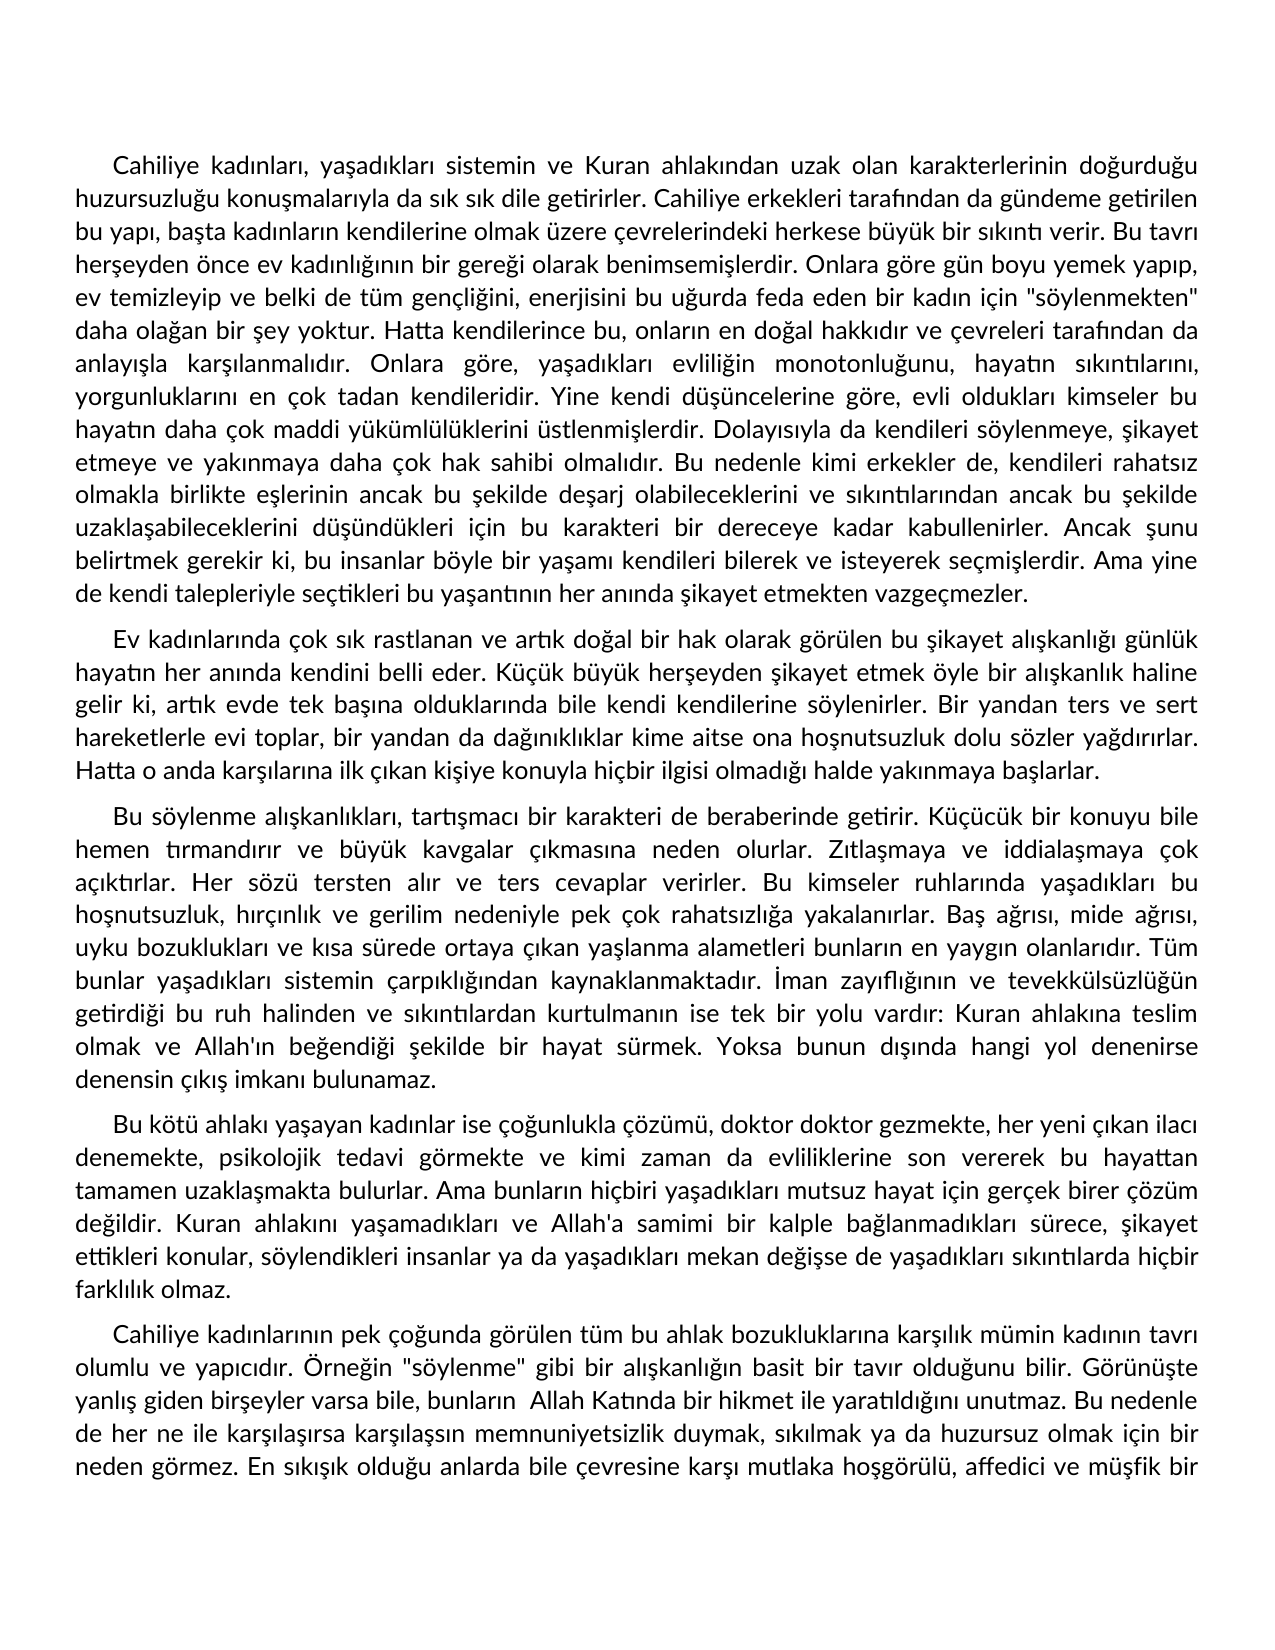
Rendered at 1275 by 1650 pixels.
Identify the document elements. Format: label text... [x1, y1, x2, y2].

text Bu kötü ahlakı yaşayan kadınlar ise çoğunlukla çözümü, doktor doktor gezmekte, her yeni çıkan ilacı denemekte, psikolojik tedavi görmekte ve kimi zaman da evliliklerine son vererek bu hayattan tamamen uzaklaşmakta bulurlar. Ama bunların hiçbiri yaşadıkları mutsuz hayat için gerçek birer çözüm değildir. Kuran ahlakını yaşamadıkları ve Allah'a samimi bir kalple bağlanmadıkları sürece, şikayet ettikleri konular, söylendikleri insanlar ya da yaşadıkları mekan değişse de yaşadıkları sıkıntılarda hiçbir farklılık olmaz. [75, 1109, 1200, 1304]
text Ev kadınlarında çok sık rastlanan ve artık doğal bir hak olarak görülen bu şikayet alışkanlığı günlük hayatın her anında kendini belli eder. Küçük büyük herşeyden şikayet etmek öyle bir alışkanlık haline gelir ki, artık evde tek başına olduklarında bile kendi kendilerine söylenirler. Bir yandan ters ve sert hareketlerle evi toplar, bir yandan da dağınıklıklar kime aitse ona hoşnutsuzluk dolu sözler yağdırırlar. Hatta o anda karşılarına ilk çıkan kişiye konuyla hiçbir ilgisi olmadığı halde yakınmaya başlarlar. [75, 623, 1200, 785]
text Cahiliye kadınlarının pek çoğunda görülen tüm bu ahlak bozukluklarına karşılık mümin kadının tavrı olumlu ve yapıcıdır. Örneğin "söylenme" gibi bir alışkanlığın basit bir tavır olduğunu bilir. Görünüşte yanlış giden birşeyler varsa bile, bunların Allah Katında bir hikmet ile yaratıldığını unutmaz. Bu nedenle de her ne ile karşılaşırsa karşılaşsın memnuniyetsizlik duymak, sıkılmak ya da huzursuz olmak için bir neden görmez. En sıkışık olduğu anlarda bile çevresine karşı mutlaka hoşgörülü, affedici ve müşfik bir [75, 1319, 1200, 1481]
text Bu söylenme alışkanlıkları, tartışmacı bir karakteri de beraberinde getirir. Küçücük bir konuyu bile hemen tırmandırır ve büyük kavgalar çıkmasına neden olurlar. Zıtlaşmaya ve iddialaşmaya çok açıktırlar. Her sözü tersten alır ve ters cevaplar verirler. Bu kimseler ruhlarında yaşadıkları bu hoşnutsuzluk, hırçınlık ve gerilim nedeniyle pek çok rahatsızlığa yakalanırlar. Baş ağrısı, mide ağrısı, uyku bozuklukları ve kısa sürede ortaya çıkan yaşlanma alametleri bunların en yaygın olanlarıdır. Tüm bunlar yaşadıkları sistemin çarpıklığından kaynaklanmaktadır. İman zayıflığının ve tevekkülsüzlüğün getirdiği bu ruh halinden ve sıkıntılardan kurtulmanın ise tek bir yolu vardır: Kuran ahlakına teslim olmak ve Allah'ın beğendiği şekilde bir hayat sürmek. Yoksa bunun dışında hangi yol denenirse denensin çıkış imkanı bulunamaz. [75, 800, 1200, 1094]
text Cahiliye kadınları, yaşadıkları sistemin ve Kuran ahlakından uzak olan karakterlerinin doğurduğu huzursuzluğu konuşmalarıyla da sık sık dile getirirler. Cahiliye erkekleri tarafından da gündeme getirilen bu yapı, başta kadınların kendilerine olmak üzere çevrelerindeki herkese büyük bir sıkıntı verir. Bu tavrı herşeyden önce ev kadınlığının bir gereği olarak benimsemişlerdir. Onlara göre gün boyu yemek yapıp, ev temizleyip ve belki de tüm gençliğini, enerjisini bu uğurda feda eden bir kadın için "söylenmekten" daha olağan bir şey yoktur. Hatta kendilerince bu, onların en doğal hakkıdır ve çevreleri tarafından da anlayışla karşılanmalıdır. Onlara göre, yaşadıkları evliliğin monotonluğunu, hayatın sıkıntılarını, yorgunluklarını en çok tadan kendileridir. Yine kendi düşüncelerine göre, evli oldukları kimseler bu hayatın daha çok maddi yükümlülüklerini üstlenmişlerdir. Dolayısıyla da kendileri söylenmeye, şikayet etmeye ve yakınmaya daha çok hak sahibi olmalıdır. Bu nedenle kimi erkekler de, kendileri rahatsız olmakla birlikte eşlerinin ancak bu şekilde deşarj olabileceklerini ve sıkıntılarından ancak bu şekilde uzaklaşabileceklerini düşündükleri için bu karakteri bir dereceye kadar kabullenirler. Ancak şunu belirtmek gerekir ki, bu insanlar böyle bir yaşamı kendileri bilerek ve isteyerek seçmişlerdir. Ama yine de kendi talepleriyle seçtikleri bu yaşantının her anında şikayet etmekten vazgeçmezler. [75, 150, 1200, 608]
